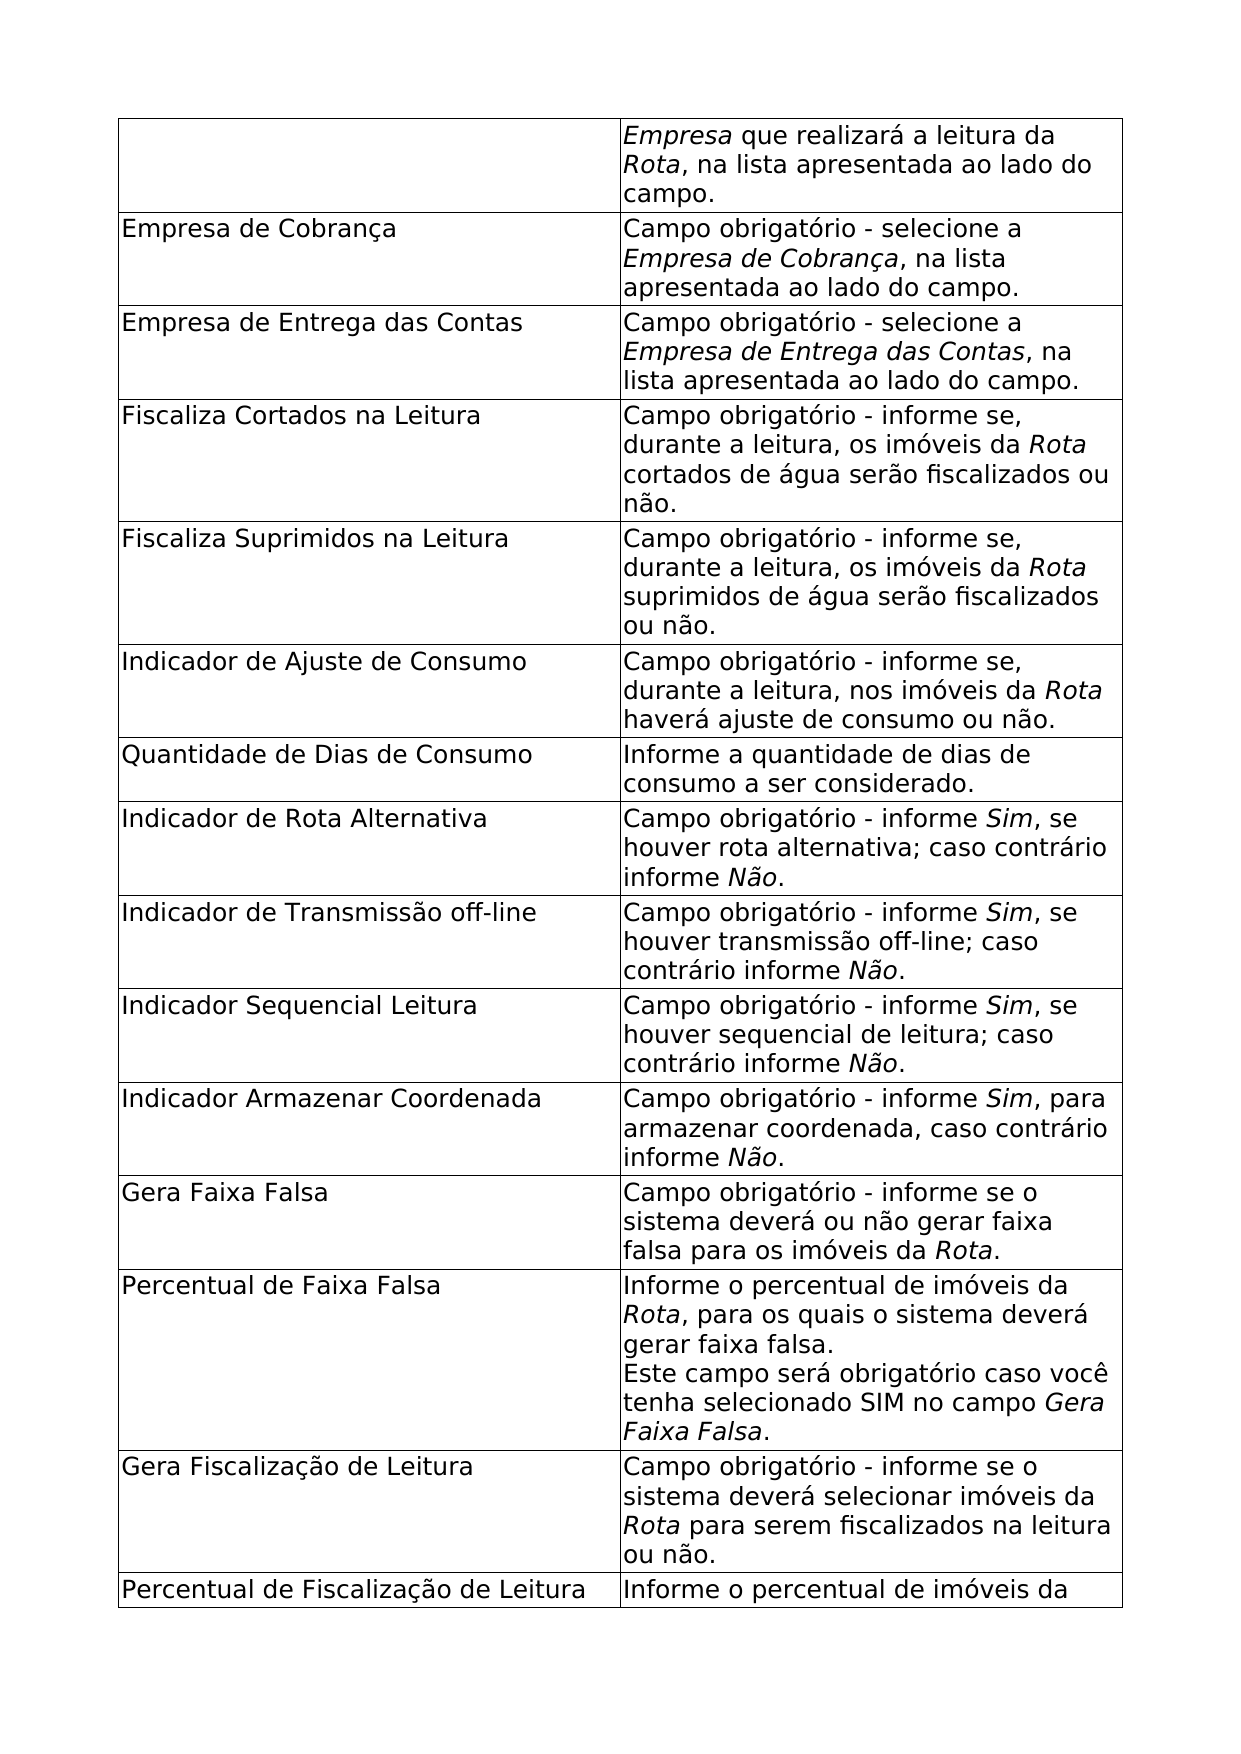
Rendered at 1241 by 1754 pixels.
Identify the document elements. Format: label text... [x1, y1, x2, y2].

table_cell Indicador Sequencial Leitura [119, 989, 620, 1082]
table_cell Campo obrigatório - informe Sim, se houver transmissão off-line; caso contrário informe Não. [621, 896, 1122, 988]
table_cell Empresa que realizará a leitura da Rota, na lista apresentada ao lado do campo. [621, 119, 1122, 212]
table_cell Campo obrigatório - informe se o sistema deverá ou não gerar faixa falsa para os imóveis da Rota. [621, 1176, 1122, 1268]
table_cell Indicador de Ajuste de Consumo [119, 645, 620, 737]
table_cell Fiscaliza Suprimidos na Leitura [119, 522, 620, 644]
table_cell Campo obrigatório - informe Sim, para armazenar coordenada, caso contrário informe Não. [621, 1083, 1122, 1175]
table_cell Gera Fiscalização de Leitura [119, 1451, 620, 1572]
table_cell Empresa de Cobrança [119, 213, 620, 305]
table_cell Campo obrigatório - selecione a Empresa de Cobrança, na lista apresentada ao lado do campo. [621, 213, 1122, 305]
table_cell Campo obrigatório - informe se o sistema deverá selecionar imóveis da Rota para serem fiscalizados na leitura ou não. [621, 1451, 1122, 1572]
table_cell Indicador de Rota Alternativa [119, 802, 620, 895]
table_cell Indicador Armazenar Coordenada [119, 1083, 620, 1175]
table_cell Gera Faixa Falsa [119, 1176, 620, 1268]
table_cell Informe o percentual de imóveis da [621, 1573, 1122, 1607]
table_cell Campo obrigatório - informe se, durante a leitura, nos imóveis da Rota haverá ajuste de consumo ou não. [621, 645, 1122, 737]
table_cell Informe a quantidade de dias de consumo a ser considerado. [621, 738, 1122, 801]
table_cell Campo obrigatório - informe se, durante a leitura, os imóveis da Rota cortados de água serão fiscalizados ou não. [621, 400, 1122, 521]
table_cell [119, 119, 620, 212]
table_cell Percentual de Fiscalização de Leitura [119, 1573, 620, 1607]
table_cell Campo obrigatório - selecione a Empresa de Entrega das Contas, na lista apresentada ao lado do campo. [621, 306, 1122, 398]
table_cell Percentual de Faixa Falsa [119, 1270, 620, 1449]
table_cell Campo obrigatório - informe Sim, se houver sequencial de leitura; caso contrário informe Não. [621, 989, 1122, 1082]
table_cell Quantidade de Dias de Consumo [119, 738, 620, 801]
table_cell Campo obrigatório - informe Sim, se houver rota alternativa; caso contrário informe Não. [621, 802, 1122, 895]
table_cell Empresa de Entrega das Contas [119, 306, 620, 398]
table_cell Campo obrigatório - informe se, durante a leitura, os imóveis da Rota suprimidos de água serão fiscalizados ou não. [621, 522, 1122, 644]
table_cell Informe o percentual de imóveis da Rota, para os quais o sistema deverá gerar faixa falsa. Este campo será obrigatório caso você tenha selecionado SIM no campo Gera Faixa Falsa. [621, 1270, 1122, 1449]
table_cell Fiscaliza Cortados na Leitura [119, 400, 620, 521]
table_cell Indicador de Transmissão off-line [119, 896, 620, 988]
